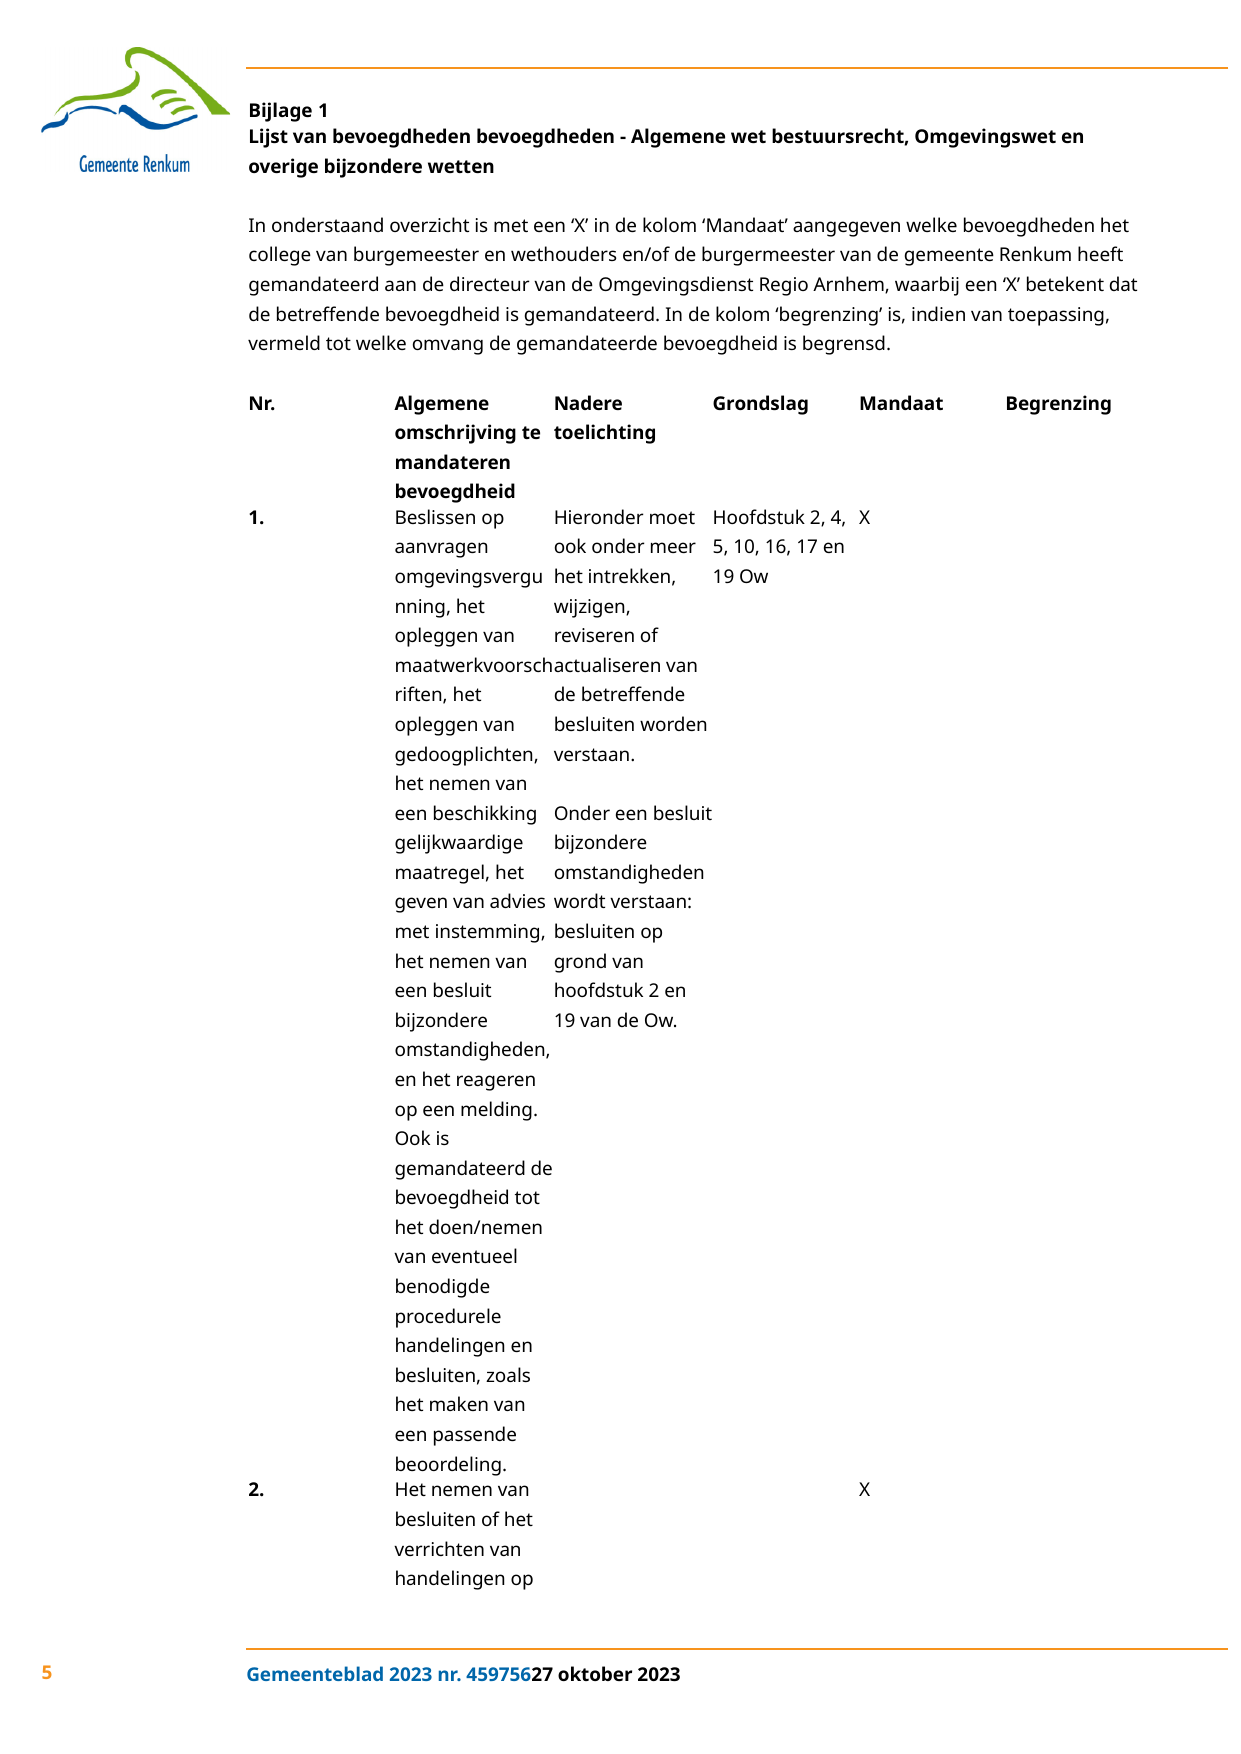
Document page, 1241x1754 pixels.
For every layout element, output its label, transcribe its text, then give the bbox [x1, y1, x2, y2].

table_cell 2. [248, 1477, 394, 1591]
table_cell X [859, 1477, 1005, 1591]
table_cell Hoofdstuk 2, 4, 5, 10, 16, 17 en 19 Ow [713, 504, 859, 1477]
table_header Begrenzing [1005, 390, 1152, 504]
table_cell [554, 1477, 712, 1591]
text Bijlage 1 [248, 95, 1152, 123]
table_cell Hieronder moet ook onder meer het intrekken, wijzigen, reviseren of actualiseren van de betreffende besluiten worden verstaan. Onder een besluit bijzondere omstandigheden wordt verstaan: besluiten op grond van hoofdstuk 2 en 19 van de Ow. [554, 504, 712, 1477]
text In onderstaand overzicht is met een ‘X’ in de kolom ‘Mandaat’ aangegeven welke bevoegdheden het college van burgemeester en wethouders en/of de burgermeester van de gemeente Renkum heeft gemandateerd aan de directeur van de Omgevingsdienst Regio Arnhem, waarbij een ‘X’ betekent dat de betreffende bevoegdheid is gemandateerd. In de kolom ‘begrenzing’ is, indien van toepassing, vermeld tot welke omvang de gemandateerde bevoegdheid is begrensd. [248, 212, 1152, 356]
table_header Grondslag [713, 390, 859, 504]
table_cell [1005, 1477, 1152, 1591]
table_cell [1005, 504, 1152, 1477]
table_header Mandaat [859, 390, 1005, 504]
table_header Algemene omschrijving te mandateren bevoegdheid [394, 390, 553, 504]
picture [41, 47, 231, 172]
table_cell Het nemen van besluiten of het verrichten van handelingen op [394, 1477, 553, 1591]
table_header Nadere toelichting [554, 390, 712, 504]
table_cell 1. [248, 504, 394, 1477]
table_cell X [859, 504, 1005, 1477]
table_header Nr. [248, 390, 394, 504]
table_cell Beslissen op aanvragen omgevingsvergunning, het opleggen van maatwerkvoorschriften, het opleggen van gedoogplichten, het nemen van een beschikking gelijkwaardige maatregel, het geven van advies met instemming, het nemen van een besluit bijzondere omstandigheden, en het reageren op een melding. Ook is gemandateerd de bevoegdheid tot het doen/nemen van eventueel benodigde procedurele handelingen en besluiten, zoals het maken van een passende beoordeling. [394, 504, 553, 1477]
text Lijst van bevoegdheden bevoegdheden - Algemene wet bestuursrecht, Omgevingswet en overige bijzondere wetten [248, 123, 1152, 179]
table_cell [713, 1477, 859, 1591]
